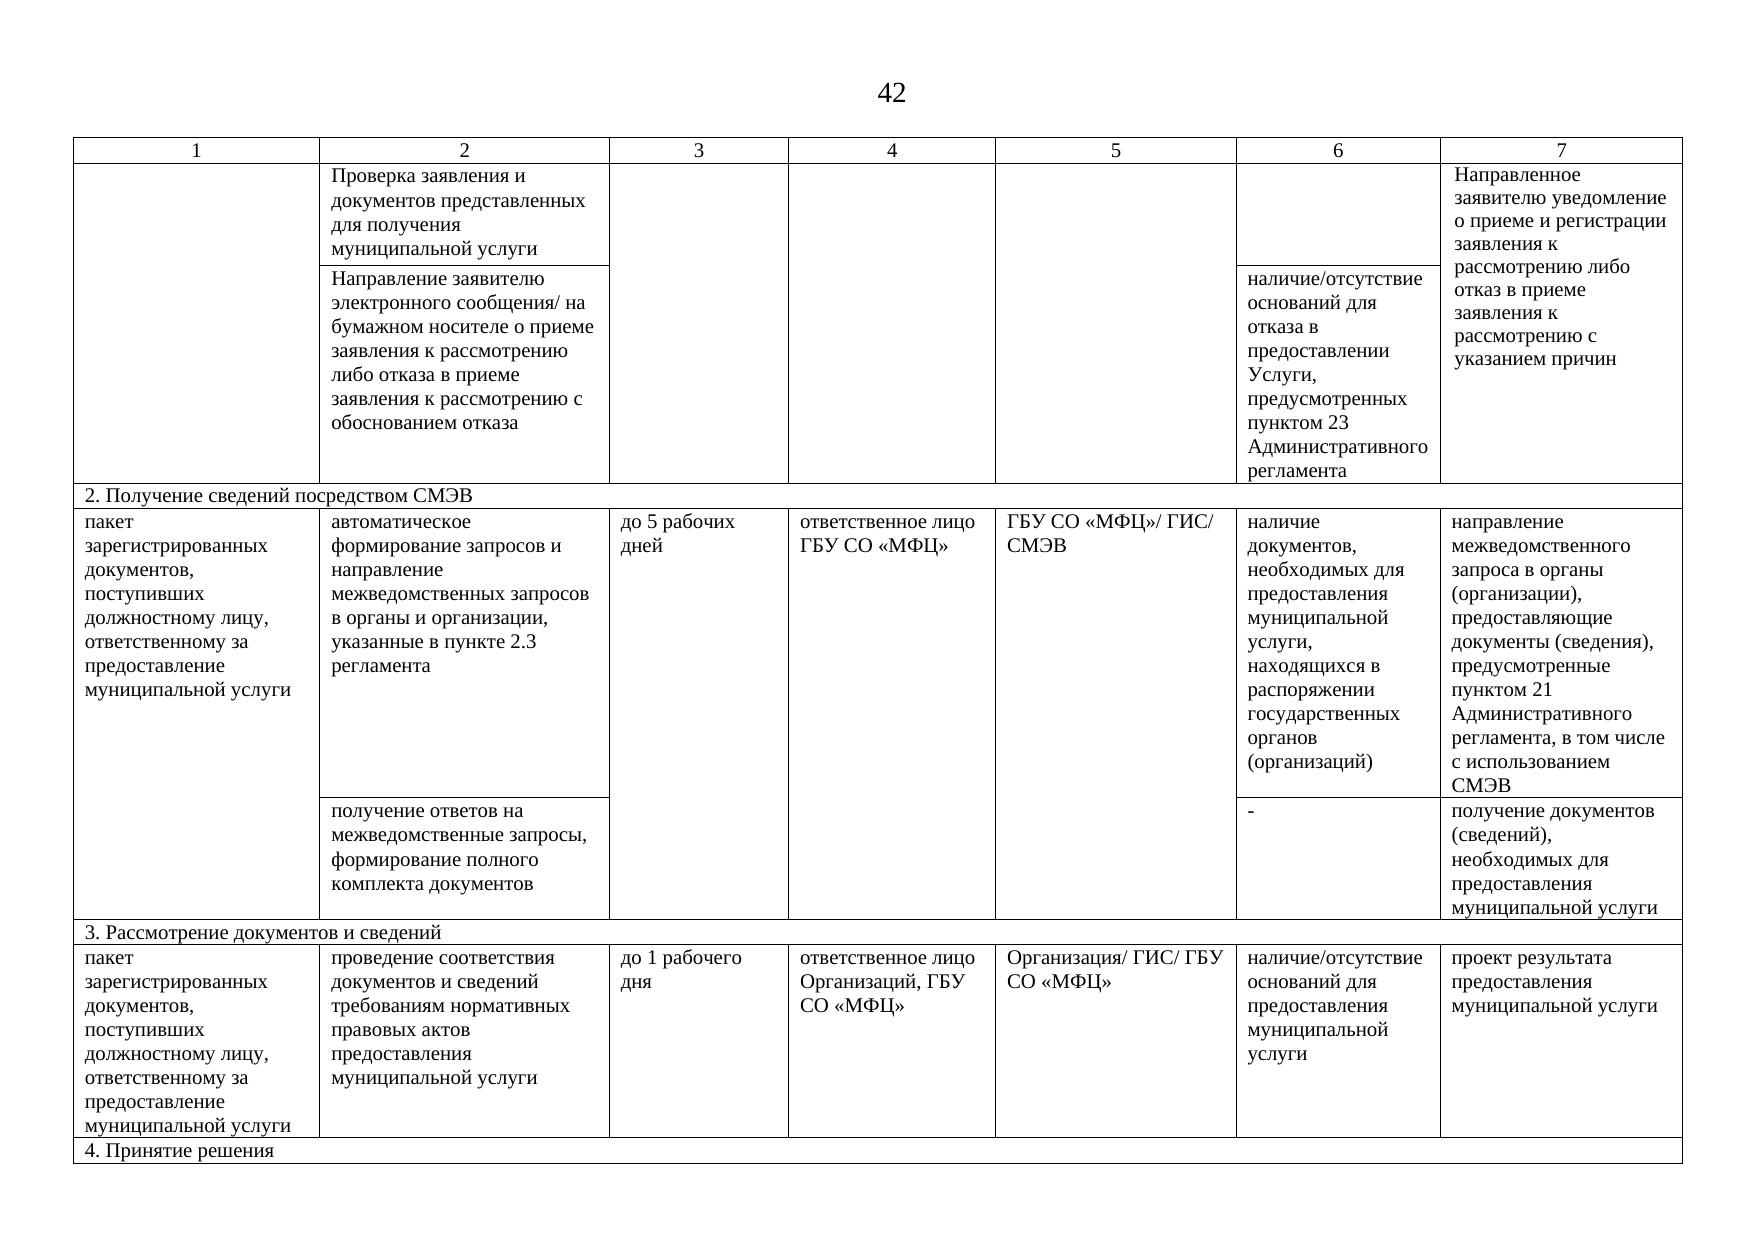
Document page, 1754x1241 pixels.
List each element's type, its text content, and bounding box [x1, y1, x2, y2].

table_cell получение документов (сведений), необходимых для предоставления муниципальной услуги [1441, 798, 1682, 919]
table_cell 2. Получение сведений посредством СМЭВ [74, 484, 1682, 507]
table_cell проведение соответствия документов и сведений требованиям нормативных правовых актов предоставления муниципальной услуги [320, 945, 609, 1137]
table_cell [996, 164, 1236, 482]
table_cell 3. Рассмотрение документов и сведений [74, 920, 1682, 944]
table_cell автоматическое формирование запросов и направление межведомственных запросов в органы и организации, указанные в пункте 2.3 регламента [320, 509, 609, 797]
table_cell пакет зарегистрированных документов, поступивших должностному лицу, ответственному за предоставление муниципальной услуги [74, 509, 319, 919]
table_header 1 [74, 138, 319, 162]
table_cell [74, 164, 319, 482]
table_header 5 [996, 138, 1236, 162]
table_cell Организация/ ГИС/ ГБУ СО «МФЦ» [996, 945, 1236, 1137]
table_cell ГБУ СО «МФЦ»/ ГИС/ СМЭВ [996, 509, 1236, 919]
table_cell наличие документов, необходимых для предоставления муниципальной услуги, находящихся в распоряжении государственных органов (организаций) [1237, 509, 1440, 797]
table_header 7 [1441, 138, 1682, 162]
table_cell [789, 164, 995, 482]
table_header 2 [320, 138, 609, 162]
table_header 4 [789, 138, 995, 162]
table_cell ответственное лицо Организаций, ГБУ СО «МФЦ» [789, 945, 995, 1137]
table_cell направление межведомственного запроса в органы (организации), предоставляющие документы (сведения), предусмотренные пунктом 21 Административного регламента, в том числе с использованием СМЭВ [1441, 509, 1682, 797]
table_cell [1237, 164, 1440, 265]
table_cell получение ответов на межведомственные запросы, формирование полного комплекта документов [320, 798, 609, 919]
table_cell ответственное лицо ГБУ СО «МФЦ» [789, 509, 995, 919]
table_header 3 [610, 138, 788, 162]
table_cell Направленное заявителю уведомление о приеме и регистрации заявления к рассмотрению либо отказ в приеме заявления к рассмотрению с указанием причин [1441, 164, 1682, 482]
table_cell пакет зарегистрированных документов, поступивших должностному лицу, ответственному за предоставление муниципальной услуги [74, 945, 319, 1137]
table_cell до 5 рабочих дней [610, 509, 788, 919]
table_cell [610, 164, 788, 482]
table_cell проект результата предоставления муниципальной услуги [1441, 945, 1682, 1137]
table_cell Направление заявителю электронного сообщения/ на бумажном носителе о приеме заявления к рассмотрению либо отказа в приеме заявления к рассмотрению с обоснованием отказа [320, 266, 609, 482]
table_cell Проверка заявления и документов представленных для получения муниципальной услуги [320, 164, 609, 265]
table_cell 4. Принятие решения [74, 1138, 1682, 1162]
table_cell до 1 рабочего дня [610, 945, 788, 1137]
table_cell наличие/отсутствие оснований для отказа в предоставлении Услуги, предусмотренных пунктом 23 Административного регламента [1237, 266, 1440, 482]
table_cell - [1237, 798, 1440, 919]
table_cell наличие/отсутствие оснований для предоставления муниципальной услуги [1237, 945, 1440, 1137]
table_header 6 [1237, 138, 1440, 162]
